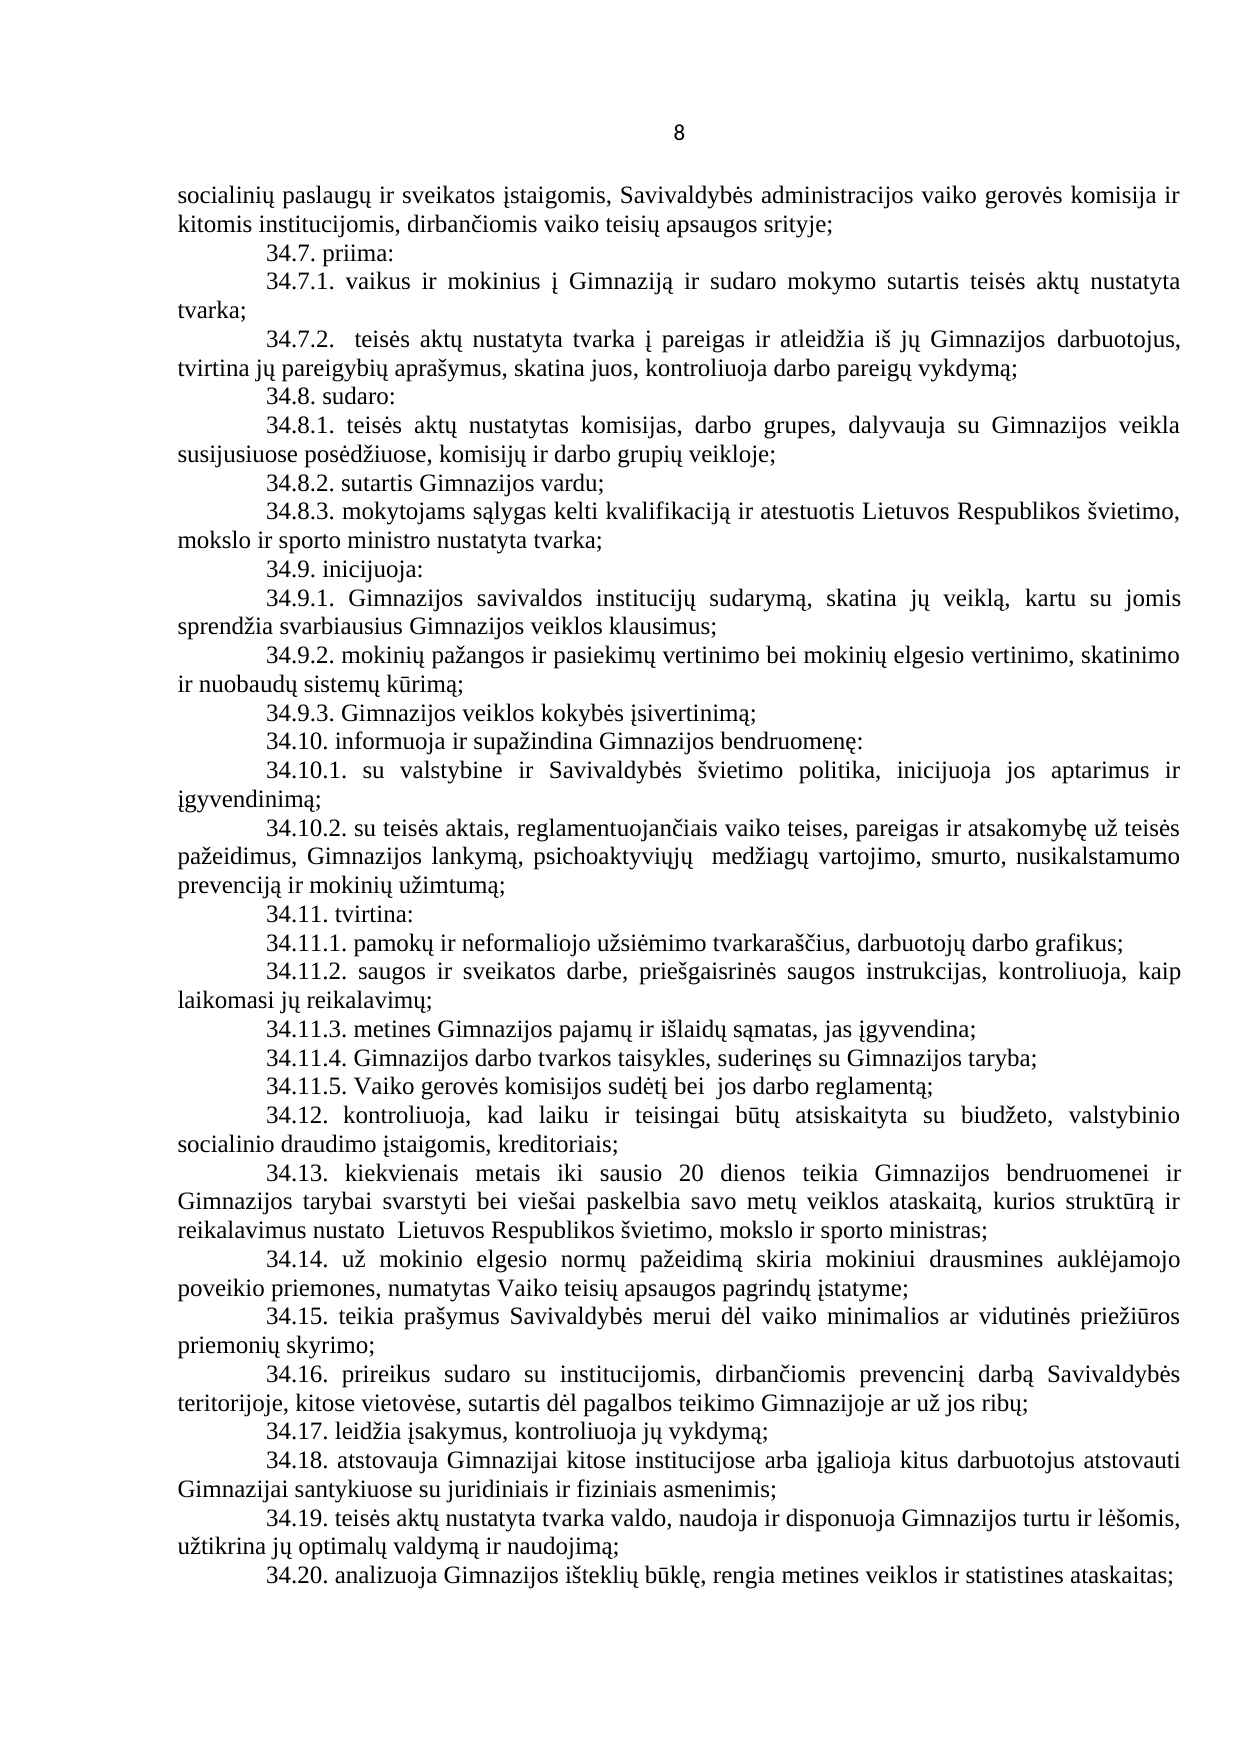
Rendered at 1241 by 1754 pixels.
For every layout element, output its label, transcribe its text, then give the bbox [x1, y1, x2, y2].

text 34.11.3. metines Gimnazijos pajamų ir išlaidų sąmatas, jas įgyvendina; [177, 1014, 1181, 1043]
text 34.11. tvirtina: [177, 899, 1181, 928]
text 34.9.1. Gimnazijos savivaldos institucijų sudarymą, skatina jų veiklą, kartu su jomis sprendžia svarbiausius Gimnazijos veiklos klausimus; [177, 583, 1181, 640]
text socialinių paslaugų ir sveikatos įstaigomis, Savivaldybės administracijos vaiko gerovės komisija ir kitomis institucijomis, dirbančiomis vaiko teisių apsaugos srityje; [177, 180, 1181, 238]
text 34.8.2. sutartis Gimnazijos vardu; [177, 468, 1181, 496]
text 34.11.4. Gimnazijos darbo tvarkos taisykles, suderinęs su Gimnazijos taryba; [177, 1043, 1181, 1071]
text 34.12. kontroliuoja, kad laiku ir teisingai būtų atsiskaityta su biudžeto, valstybinio socialinio draudimo įstaigomis, kreditoriais; [177, 1100, 1181, 1158]
text 34.16. prireikus sudaro su institucijomis, dirbančiomis prevencinį darbą Savivaldybės teritorijoje, kitose vietovėse, sutartis dėl pagalbos teikimo Gimnazijoje ar už jos ribų; [177, 1359, 1181, 1416]
text 34.20. analizuoja Gimnazijos išteklių būklę, rengia metines veiklos ir statistines ataskaitas; [177, 1560, 1181, 1589]
text 34.9.3. Gimnazijos veiklos kokybės įsivertinimą; [177, 698, 1181, 726]
text 34.8.1. teisės aktų nustatytas komisijas, darbo grupes, dalyvauja su Gimnazijos veikla susijusiuose posėdžiuose, komisijų ir darbo grupių veikloje; [177, 410, 1181, 468]
text 34.7.1. vaikus ir mokinius į Gimnaziją ir sudaro mokymo sutartis teisės aktų nustatyta tvarka; [177, 266, 1181, 324]
text 34.13. kiekvienais metais iki sausio 20 dienos teikia Gimnazijos bendruomenei ir Gimnazijos tarybai svarstyti bei viešai paskelbia savo metų veiklos ataskaitą, kurios struktūrą ir reikalavimus nustato Lietuvos Respublikos švietimo, mokslo ir sporto ministras; [177, 1158, 1181, 1244]
text 34.7.2. teisės aktų nustatyta tvarka į pareigas ir atleidžia iš jų Gimnazijos darbuotojus, tvirtina jų pareigybių aprašymus, skatina juos, kontroliuoja darbo pareigų vykdymą; [177, 324, 1181, 381]
text 34.9. inicijuoja: [177, 554, 1181, 583]
text 34.19. teisės aktų nustatyta tvarka valdo, naudoja ir disponuoja Gimnazijos turtu ir lėšomis, užtikrina jų optimalų valdymą ir naudojimą; [177, 1503, 1181, 1560]
text 34.14. už mokinio elgesio normų pažeidimą skiria mokiniui drausmines auklėjamojo poveikio priemones, numatytas Vaiko teisių apsaugos pagrindų įstatyme; [177, 1244, 1181, 1301]
text 34.10.1. su valstybine ir Savivaldybės švietimo politika, inicijuoja jos aptarimus ir įgyvendinimą; [177, 755, 1181, 813]
text 34.10.2. su teisės aktais, reglamentuojančiais vaiko teises, pareigas ir atsakomybę už teisės pažeidimus, Gimnazijos lankymą, psichoaktyviųjų medžiagų vartojimo, smurto, nusikalstamumo prevenciją ir mokinių užimtumą; [177, 813, 1181, 899]
text 34.11.5. Vaiko gerovės komisijos sudėtį bei jos darbo reglamentą; [177, 1071, 1181, 1100]
text 34.10. informuoja ir supažindina Gimnazijos bendruomenę: [177, 726, 1181, 755]
text 34.8. sudaro: [177, 381, 1181, 410]
text 34.8.3. mokytojams sąlygas kelti kvalifikaciją ir atestuotis Lietuvos Respublikos švietimo, mokslo ir sporto ministro nustatyta tvarka; [177, 496, 1181, 554]
text 34.15. teikia prašymus Savivaldybės merui dėl vaiko minimalios ar vidutinės priežiūros priemonių skyrimo; [177, 1301, 1181, 1359]
text 34.18. atstovauja Gimnazijai kitose institucijose arba įgalioja kitus darbuotojus atstovauti Gimnazijai santykiuose su juridiniais ir fiziniais asmenimis; [177, 1445, 1181, 1503]
text 34.9.2. mokinių pažangos ir pasiekimų vertinimo bei mokinių elgesio vertinimo, skatinimo ir nuobaudų sistemų kūrimą; [177, 640, 1181, 698]
text 34.7. priima: [177, 238, 1181, 266]
text 34.11.2. saugos ir sveikatos darbe, priešgaisrinės saugos instrukcijas, kontroliuoja, kaip laikomasi jų reikalavimų; [177, 956, 1181, 1014]
text 34.17. leidžia įsakymus, kontroliuoja jų vykdymą; [177, 1416, 1181, 1445]
text 34.11.1. pamokų ir neformaliojo užsiėmimo tvarkaraščius, darbuotojų darbo grafikus; [177, 928, 1181, 956]
